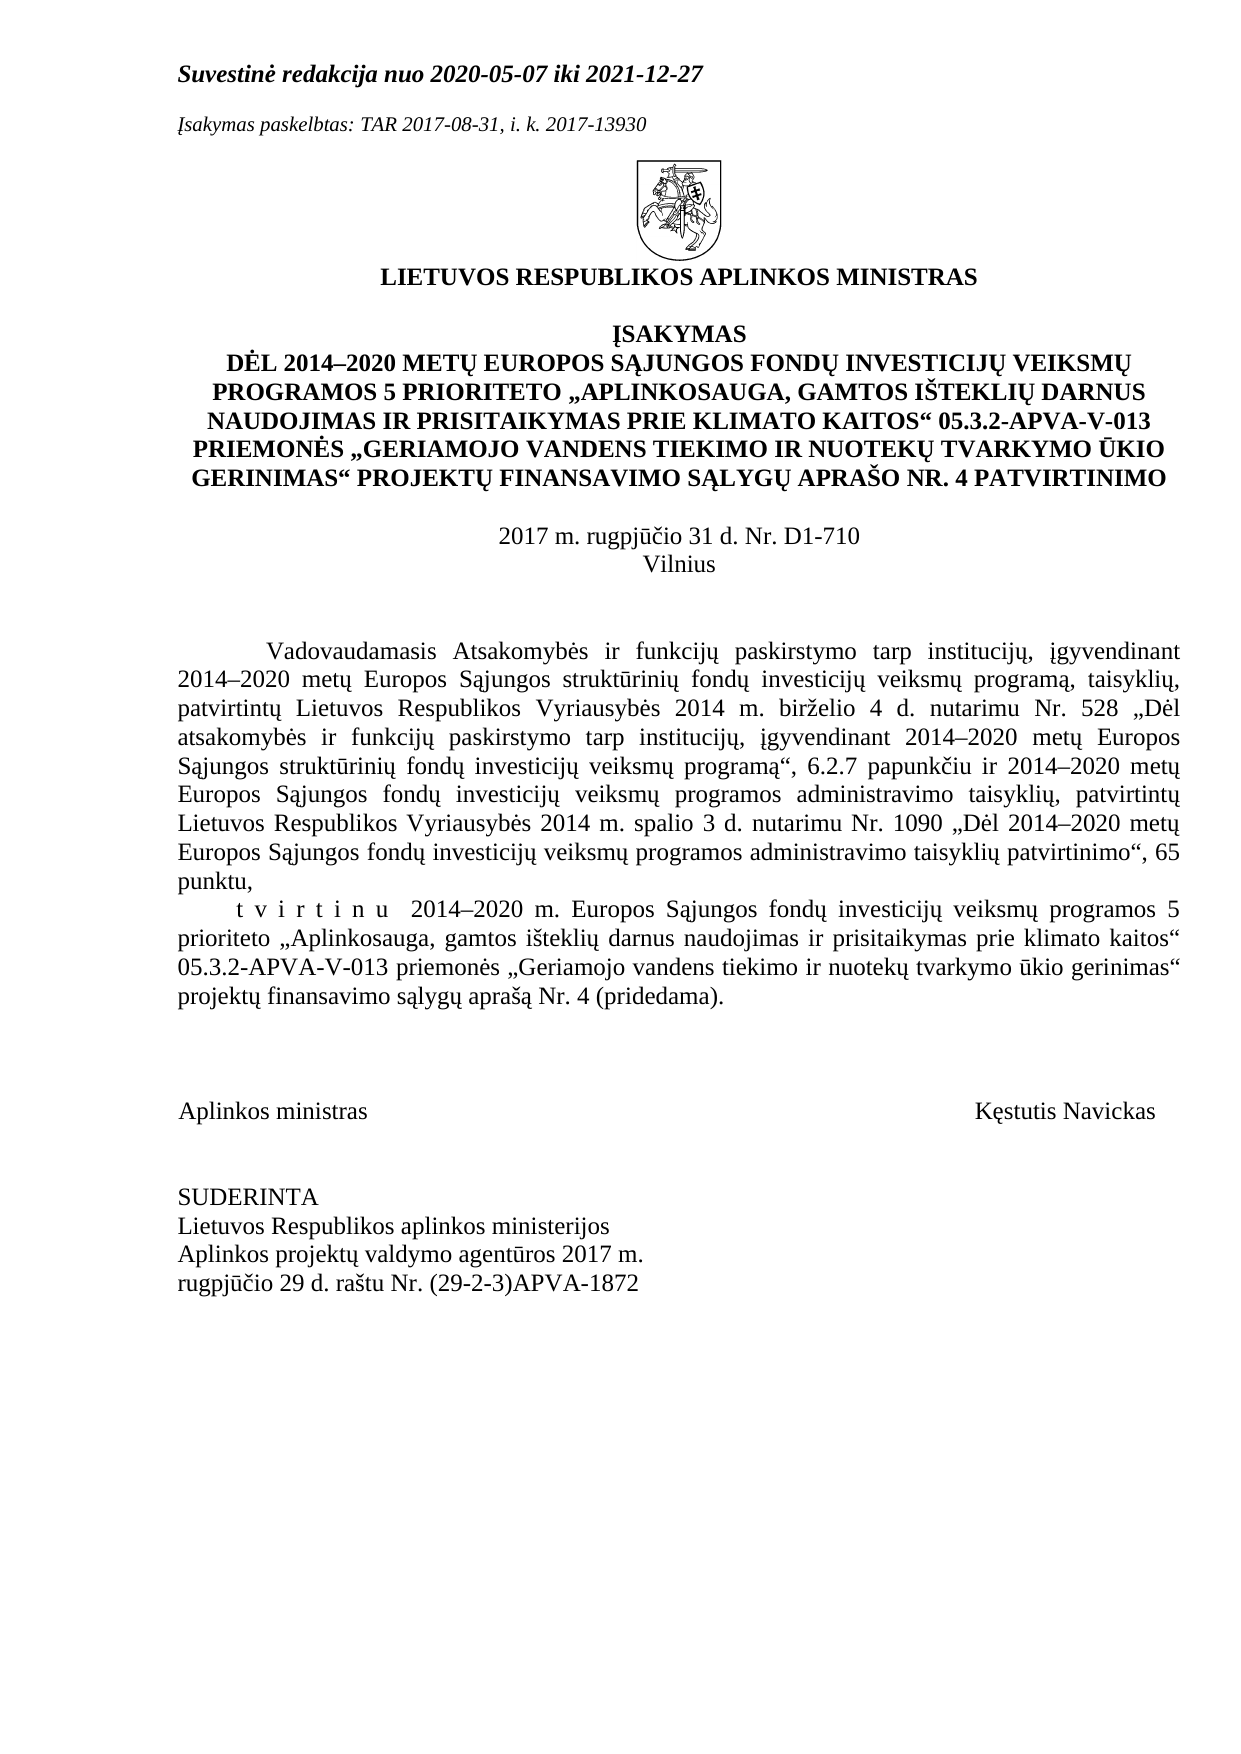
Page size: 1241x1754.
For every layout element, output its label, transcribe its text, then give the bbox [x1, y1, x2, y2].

text Įsakymas paskelbtas: TAR 2017-08-31, i. k. 2017-13930 [177, 112, 1181, 136]
text SUDERINTA [177, 1182, 1181, 1211]
text rugpjūčio 29 d. raštu Nr. (29-2-3)APVA-1872 [177, 1268, 1181, 1297]
text 2017 m. rugpjūčio 31 d. Nr. D1-710 [177, 521, 1181, 549]
text Vilnius [177, 549, 1181, 607]
text t v i r t i n u 2014–2020 m. Europos Sąjungos fondų investicijų veiksmų programos 5 prioriteto „Aplinkosauga, gamtos išteklių darnus naudojimas ir prisitaikymas prie klimato kaitos“ 05.3.2-APVA-V-013 priemonės „Geriamojo vandens tiekimo ir nuotekų tvarkymo ūkio gerinimas“ projektų finansavimo sąlygų aprašą Nr. 4 (pridedama). [177, 894, 1181, 1009]
text Vadovaudamasis Atsakomybės ir funkcijų paskirstymo tarp institucijų, įgyvendinant 2014–2020 metų Europos Sąjungos struktūrinių fondų investicijų veiksmų programą, taisyklių, patvirtintų Lietuvos Respublikos Vyriausybės 2014 m. birželio 4 d. nutarimu Nr. 528 „Dėl atsakomybės ir funkcijų paskirstymo tarp institucijų, įgyvendinant 2014–2020 metų Europos Sąjungos struktūrinių fondų investicijų veiksmų programą“, 6.2.7 papunkčiu ir 2014–2020 metų Europos Sąjungos fondų investicijų veiksmų programos administravimo taisyklių, patvirtintų Lietuvos Respublikos Vyriausybės 2014 m. spalio 3 d. nutarimu Nr. 1090 „Dėl 2014–2020 metų Europos Sąjungos fondų investicijų veiksmų programos administravimo taisyklių patvirtinimo“, 65 punktu, [177, 636, 1181, 894]
text ĮSAKYMAS [177, 319, 1181, 348]
text Aplinkos projektų valdymo agentūros 2017 m. [177, 1239, 1181, 1268]
text DĖL 2014–2020 METŲ EUROPOS SĄJUNGOS FONDŲ INVESTICIJŲ VEIKSMŲ PROGRAMOS 5 PRIORITETO „APLINKOSAUGA, GAMTOS IŠTEKLIŲ DARNUS NAUDOJIMAS IR PRISITAIKYMAS PRIE KLIMATO KAITOS“ 05.3.2-APVA-V-013 PRIEMONĖS „GERIAMOJO VANDENS TIEKIMO IR NUOTEKŲ TVARKYMO ŪKIO GERINIMAS“ PROJEKTŲ FINANSAVIMO SĄLYGŲ APRAŠO NR. 4 PATVIRTINIMO [177, 348, 1181, 492]
text Suvestinė redakcija nuo 2020-05-07 iki 2021-12-27 [177, 59, 1181, 88]
text LIETUVOS RESPUBLIKOS APLINKOS MINISTRAS [177, 262, 1181, 291]
text Lietuvos Respublikos aplinkos ministerijos [177, 1211, 1181, 1239]
text Aplinkos ministras Kęstutis Navickas [178, 1096, 1177, 1124]
